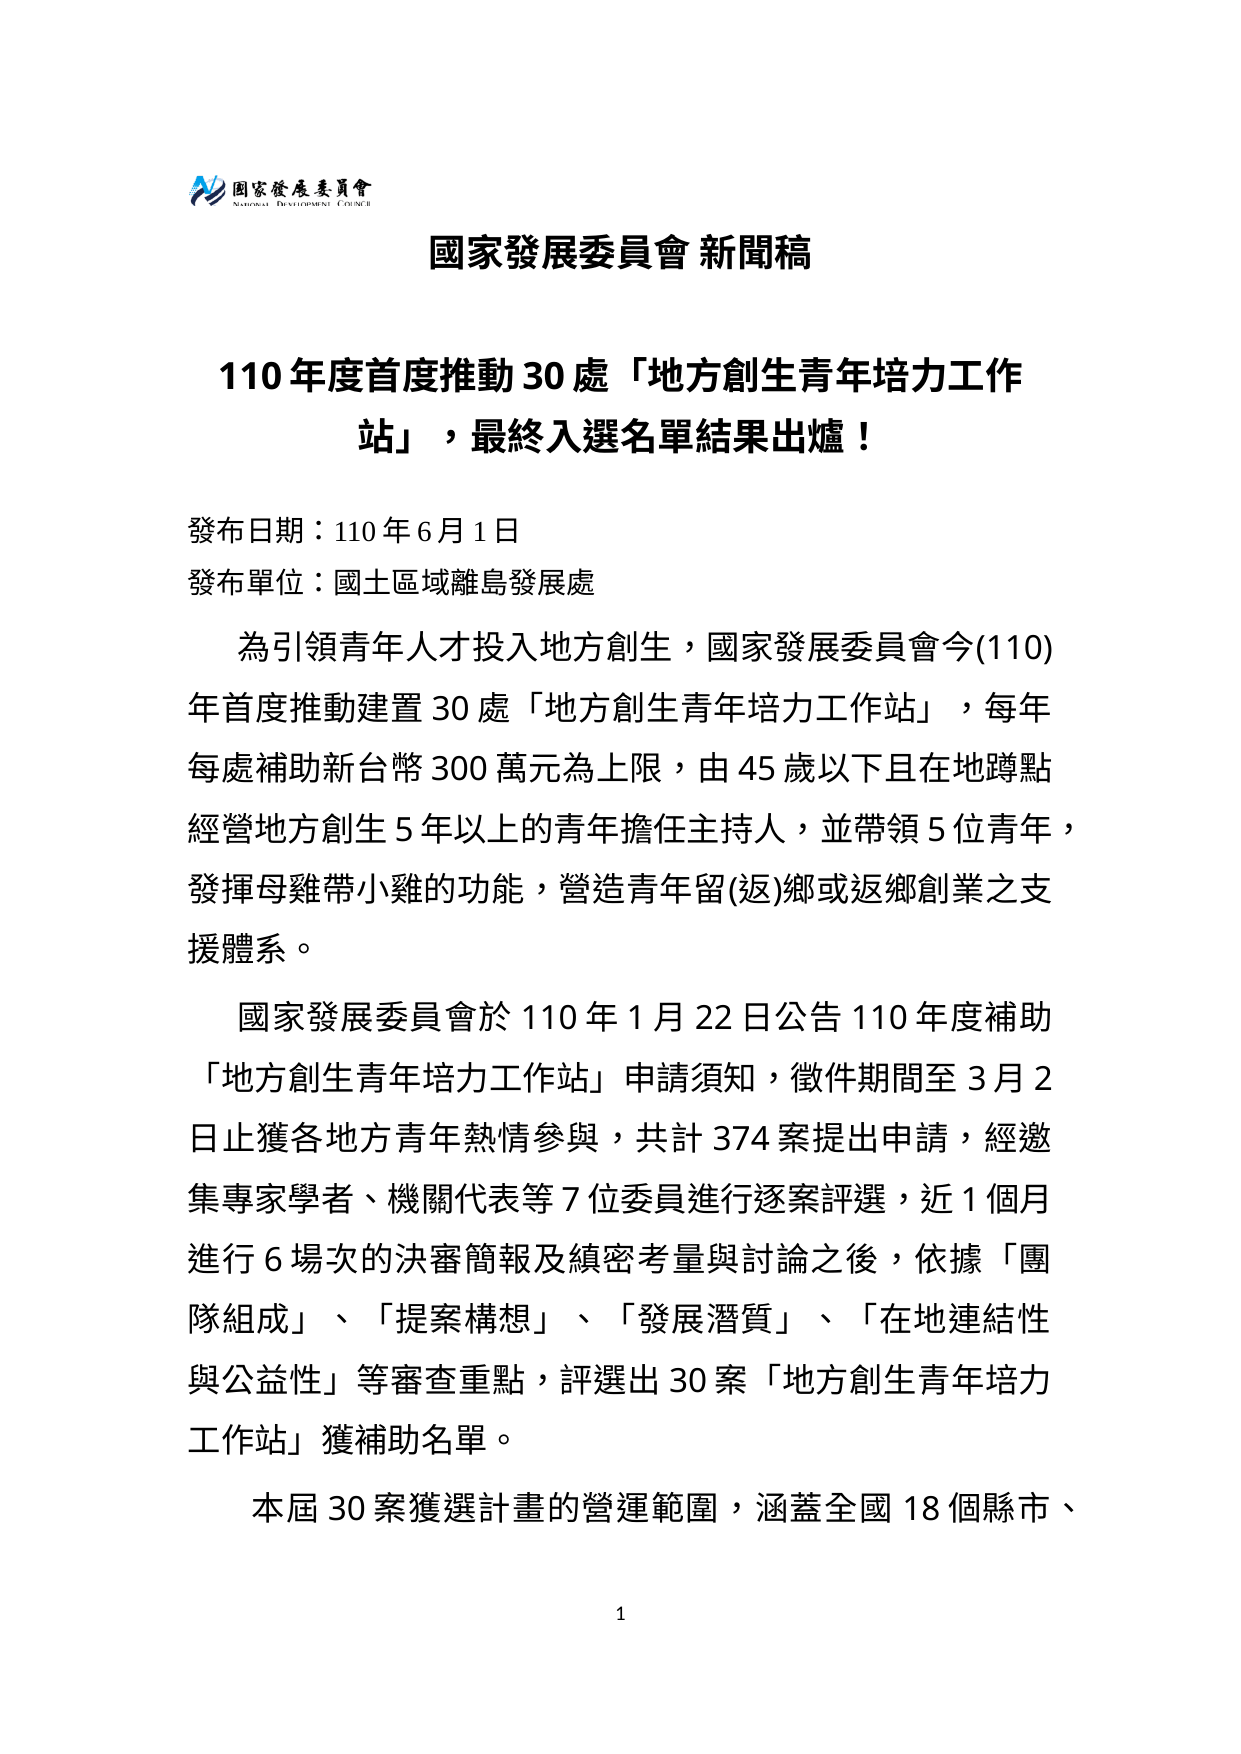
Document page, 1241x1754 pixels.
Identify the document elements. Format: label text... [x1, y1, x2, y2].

text 為引領青年人才投入地方創生，國家發展委員會今(110)年首度推動建置30處「地方創生青年培力工作站」，每年每處補助新台幣300萬元為上限，由45歲以下且在地蹲點經營地方創生5年以上的青年擔任主持人，並帶領5位青年，發揮母雞帶小雞的功能，營造青年留(返)鄉或返鄉創業之支援體系。 [187, 611, 1053, 974]
picture [187, 174, 374, 206]
text 發布單位：國土區域離島發展處 [187, 552, 1053, 604]
text 國家發展委員會 新聞稿 [187, 206, 1053, 281]
text 發布日期：110年6月1日 [187, 500, 1053, 552]
text 本屆30案獲選計畫的營運範圍，涵蓋全國18個縣市、31個鄉鎮市區，包括8個原民鄉鎮及11個地方創生優先推動之偏鄉地區，透過開枝散葉的工作站，未來將協助發展青年在地就業與生活之最佳實踐場域。 [187, 1472, 1053, 1533]
text 110年度首度推動30處「地方創生青年培力工作站」，最終入選名單結果出爐！ [187, 341, 1053, 462]
text 國家發展委員會於110年1月22日公告110年度補助「地方創生青年培力工作站」申請須知，徵件期間至3月2日止獲各地方青年熱情參與，共計374案提出申請，經邀集專家學者、機關代表等7位委員進行逐案評選，近1個月進行6場次的決審簡報及縝密考量與討論之後，依據「團隊組成」、「提案構想」、「發展潛質」、「在地連結性與公益性」等審查重點，評選出30案「地方創生青年培力工作站」獲補助名單。 [187, 981, 1053, 1465]
